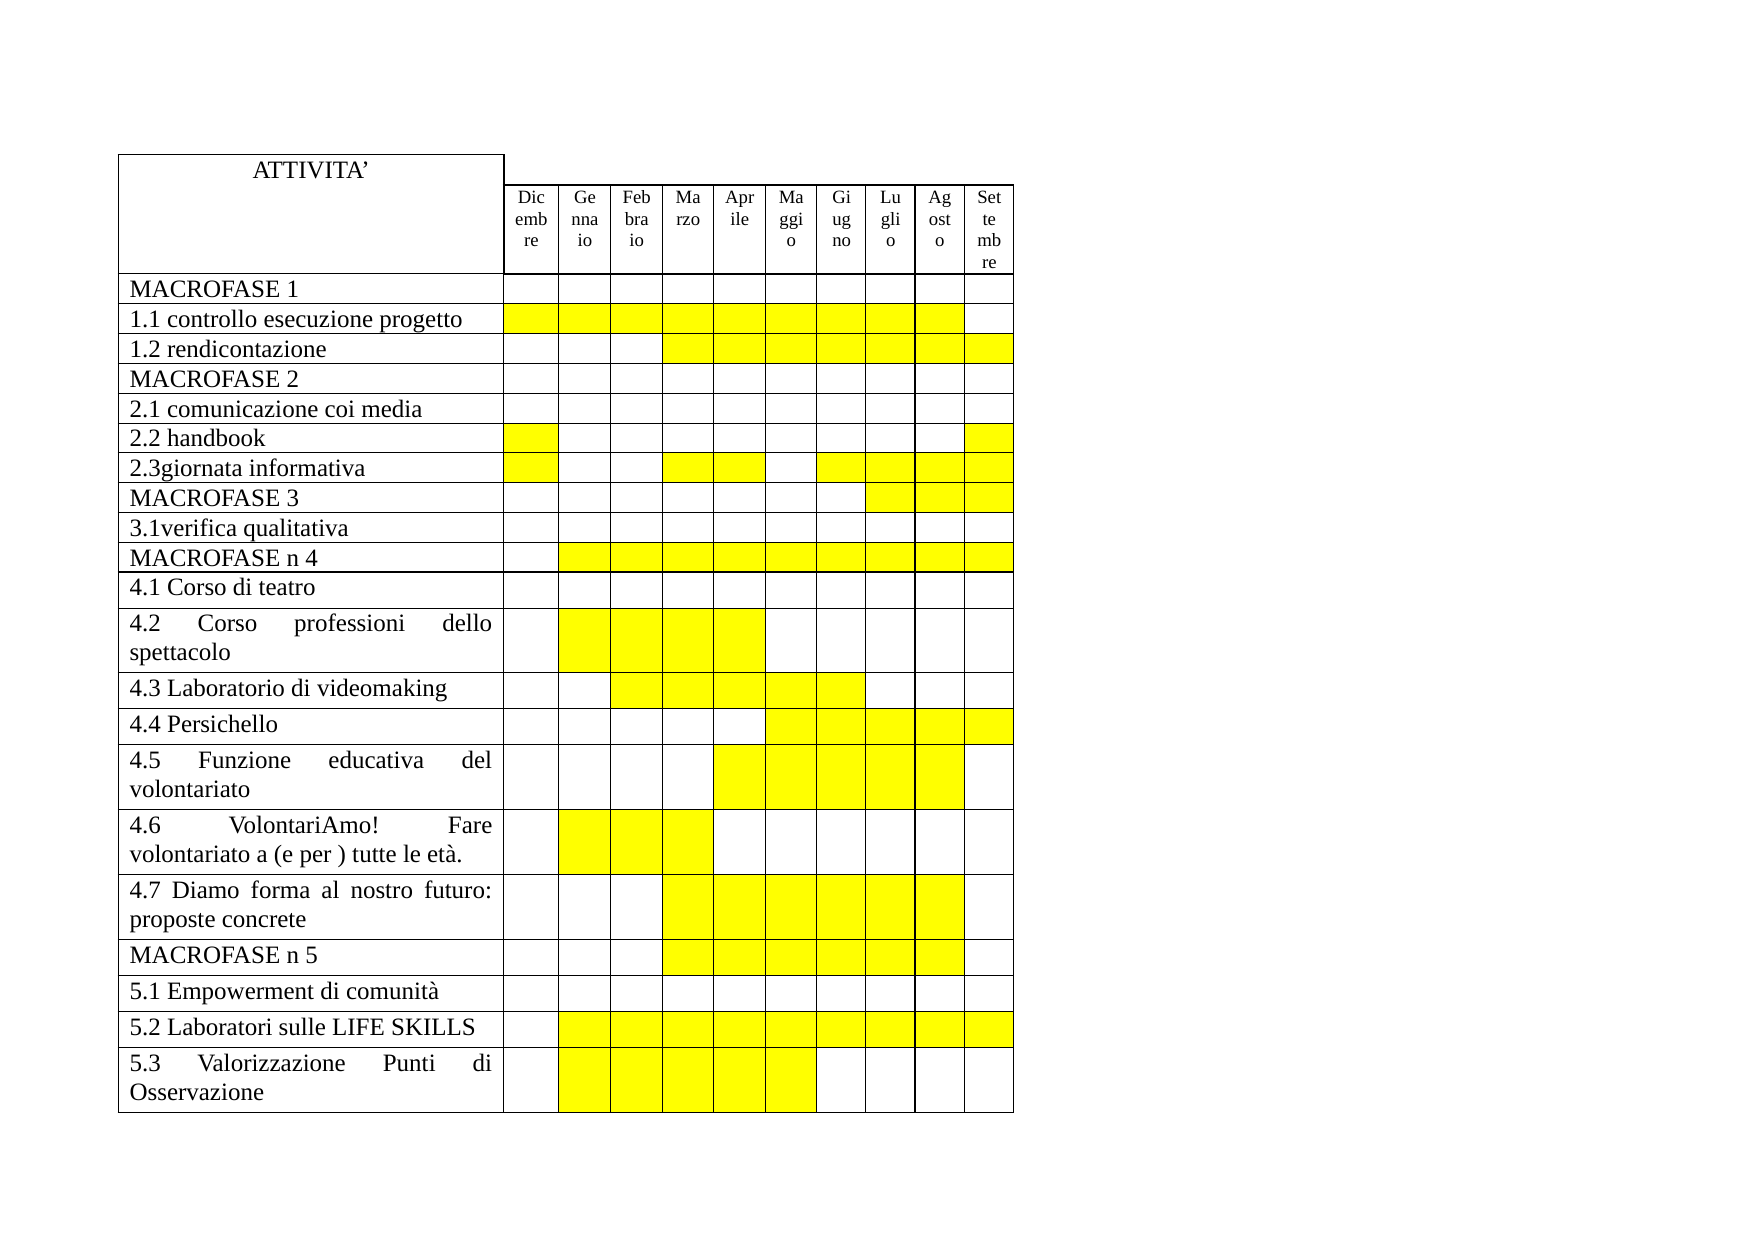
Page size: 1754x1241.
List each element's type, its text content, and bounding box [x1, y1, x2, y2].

table_cell [611, 745, 662, 809]
table_cell [866, 709, 914, 744]
table_cell [663, 976, 713, 1011]
table_cell [817, 976, 865, 1011]
table_cell [817, 513, 865, 542]
table_cell [663, 453, 713, 482]
table_cell [766, 304, 816, 333]
table_cell [817, 453, 865, 482]
table_cell [965, 424, 1013, 452]
table_cell [714, 609, 765, 672]
table_cell [504, 976, 558, 1011]
table_cell [916, 304, 964, 333]
table_cell [504, 513, 558, 542]
table_cell [916, 483, 964, 512]
table_cell [866, 543, 914, 571]
table_cell [559, 810, 610, 874]
table_cell [965, 573, 1013, 607]
table_cell [916, 334, 964, 363]
table_cell [559, 673, 610, 708]
table_cell [559, 483, 610, 512]
table_cell [504, 275, 558, 303]
table_cell [965, 709, 1013, 744]
table_cell [817, 940, 865, 975]
table_cell Agosto [916, 186, 964, 272]
table_cell [663, 424, 713, 452]
table_cell [504, 334, 558, 363]
table_cell [965, 609, 1013, 672]
table_cell [916, 940, 964, 975]
table_cell [866, 334, 914, 363]
table_cell [611, 364, 662, 393]
table_cell MACROFASE 2 [119, 364, 503, 393]
table_cell [714, 673, 765, 708]
table_cell [817, 673, 865, 708]
table_cell [559, 573, 610, 607]
table_cell 2.1 comunicazione coi media [119, 394, 503, 422]
table_cell [559, 1048, 610, 1112]
table_cell [866, 673, 914, 708]
table_cell [504, 394, 558, 422]
table_cell [663, 513, 713, 542]
table_cell [866, 304, 914, 333]
table_cell [766, 275, 816, 303]
table_cell [766, 1048, 816, 1112]
table_cell [766, 453, 816, 482]
table_cell [916, 513, 964, 542]
table_cell [817, 364, 865, 393]
table_cell [817, 1012, 865, 1047]
table_cell [766, 1012, 816, 1047]
table_cell [504, 609, 558, 672]
table_cell 3.1verifica qualitativa [119, 513, 503, 542]
table_cell [916, 543, 964, 571]
table_cell [663, 334, 713, 363]
table_cell [965, 513, 1013, 542]
table_cell [866, 1048, 914, 1112]
table_cell [663, 709, 713, 744]
table_cell 4.5 Funzione educativa del volontariato [119, 745, 503, 809]
table_cell [866, 513, 914, 542]
table_cell [965, 304, 1013, 333]
table_cell 4.3 Laboratorio di videomaking [119, 673, 503, 708]
table_cell [866, 275, 914, 303]
table_cell [714, 940, 765, 975]
table_cell [611, 483, 662, 512]
table_cell Luglio [866, 186, 914, 272]
table_cell [817, 745, 865, 809]
table_cell [766, 673, 816, 708]
table_cell MACROFASE 3 [119, 483, 503, 512]
table_cell [817, 424, 865, 452]
table_cell [559, 1012, 610, 1047]
table_cell Maggio [766, 186, 816, 272]
table_cell [965, 394, 1013, 422]
table_cell 4.2 Corso professioni dello spettacolo [119, 609, 503, 672]
table_cell [504, 364, 558, 393]
table_cell [766, 513, 816, 542]
table_cell 4.4 Persichello [119, 709, 503, 744]
table_cell [611, 453, 662, 482]
table_cell [817, 483, 865, 512]
table_cell [766, 543, 816, 571]
table_cell [663, 483, 713, 512]
table_cell [916, 394, 964, 422]
table_cell [817, 543, 865, 571]
table_cell [817, 810, 865, 874]
table_cell [866, 573, 914, 607]
table_cell [663, 275, 713, 303]
table_cell [504, 453, 558, 482]
table_cell [766, 709, 816, 744]
table_cell [611, 304, 662, 333]
table_cell [714, 424, 765, 452]
table_cell [504, 1012, 558, 1047]
table_cell [766, 875, 816, 939]
table_cell [965, 810, 1013, 874]
table_cell [504, 940, 558, 975]
table_cell [559, 394, 610, 422]
table_cell [916, 745, 964, 809]
table_cell Febbraio [611, 186, 662, 272]
table_cell [866, 940, 914, 975]
table_cell [559, 709, 610, 744]
table_cell [766, 573, 816, 607]
table_cell [714, 745, 765, 809]
table_cell [714, 573, 765, 607]
table_cell [559, 875, 610, 939]
table_cell [504, 810, 558, 874]
table_cell [817, 275, 865, 303]
table_cell [817, 709, 865, 744]
table_cell 2.2 handbook [119, 424, 503, 452]
table_cell [714, 1048, 765, 1112]
table_cell 2.3giornata informativa [119, 453, 503, 482]
table_cell [714, 304, 765, 333]
table_cell Giugno [817, 186, 865, 272]
table_cell [817, 304, 865, 333]
table_cell [559, 543, 610, 571]
table_cell [504, 709, 558, 744]
table_cell [663, 673, 713, 708]
table_cell [965, 745, 1013, 809]
table_cell [714, 394, 765, 422]
table_cell [965, 875, 1013, 939]
table_cell [866, 745, 914, 809]
table_cell [766, 609, 816, 672]
table_cell Dicembre [505, 186, 558, 272]
table_cell [714, 334, 765, 363]
table_cell [916, 709, 964, 744]
table_cell [766, 364, 816, 393]
table_cell [714, 483, 765, 512]
table_cell [866, 875, 914, 939]
table_cell [559, 940, 610, 975]
table_cell [965, 976, 1013, 1011]
table_cell [611, 940, 662, 975]
table_cell [559, 609, 610, 672]
table_cell [663, 1012, 713, 1047]
table_cell [611, 810, 662, 874]
table_cell [965, 673, 1013, 708]
table_cell [559, 275, 610, 303]
table_cell [714, 810, 765, 874]
table_cell [916, 976, 964, 1011]
table_cell [916, 875, 964, 939]
table_cell [559, 304, 610, 333]
table_cell MACROFASE 1 [119, 274, 503, 303]
table_cell [916, 424, 964, 452]
table_cell [611, 709, 662, 744]
table_cell 5.1 Empowerment di comunità [119, 976, 503, 1011]
table_cell [866, 609, 914, 672]
table_cell [965, 1048, 1013, 1112]
table_cell [504, 424, 558, 452]
table_cell [866, 976, 914, 1011]
table_cell [714, 513, 765, 542]
table_cell [714, 275, 765, 303]
table_cell [965, 1012, 1013, 1047]
table_cell [965, 543, 1013, 571]
table_cell [611, 275, 662, 303]
table_cell [714, 364, 765, 393]
table_cell [663, 609, 713, 672]
table_cell [916, 573, 964, 607]
table_cell [817, 1048, 865, 1112]
table_header ATTIVITA’ [119, 155, 503, 272]
table_cell [611, 543, 662, 571]
table_cell 5.3 Valorizzazione Punti di Osservazione [119, 1048, 503, 1112]
table_cell [559, 745, 610, 809]
table_cell [663, 1048, 713, 1112]
table_cell [559, 334, 610, 363]
table_cell 1.2 rendicontazione [119, 334, 503, 363]
table_cell [504, 1048, 558, 1112]
table_cell [663, 573, 713, 607]
table_cell [611, 976, 662, 1011]
table_cell [663, 543, 713, 571]
table_cell [714, 1012, 765, 1047]
table_cell [766, 424, 816, 452]
table_cell [916, 1048, 964, 1112]
table_cell [611, 673, 662, 708]
table_cell MACROFASE n 5 [119, 940, 503, 975]
table_cell [504, 573, 558, 607]
table_header [505, 154, 1014, 184]
table_cell [611, 609, 662, 672]
table_cell 4.6 VolontariAmo! Fare volontariato a (e per ) tutte le età. [119, 810, 503, 874]
table_cell [817, 394, 865, 422]
table_cell [965, 940, 1013, 975]
table_cell [965, 364, 1013, 393]
table_cell [611, 573, 662, 607]
table_cell [611, 1012, 662, 1047]
table_cell [611, 334, 662, 363]
table_cell [965, 275, 1013, 303]
table_cell [866, 424, 914, 452]
table_cell [866, 483, 914, 512]
table_cell [766, 940, 816, 975]
table_cell [817, 875, 865, 939]
table_cell Aprile [714, 186, 765, 272]
table_cell [663, 875, 713, 939]
table_cell MACROFASE n 4 [119, 543, 503, 571]
table_cell [866, 453, 914, 482]
table_cell [916, 453, 964, 482]
table_cell [916, 609, 964, 672]
table_cell [504, 304, 558, 333]
table_cell [663, 745, 713, 809]
table_cell [559, 976, 610, 1011]
table_cell 1.1 controllo esecuzione progetto [119, 304, 503, 333]
table_cell [965, 453, 1013, 482]
table_cell [504, 875, 558, 939]
table_cell [611, 1048, 662, 1112]
table_cell [663, 364, 713, 393]
table_cell [766, 745, 816, 809]
table_cell [714, 875, 765, 939]
table_cell [714, 453, 765, 482]
table_cell [611, 875, 662, 939]
table_cell Gennaio [559, 186, 610, 272]
table_cell [817, 573, 865, 607]
table_cell [663, 394, 713, 422]
table_cell [559, 364, 610, 393]
table_cell Settembre [965, 186, 1013, 272]
table_cell [866, 1012, 914, 1047]
table_cell [866, 364, 914, 393]
table_cell [766, 976, 816, 1011]
table_cell [916, 1012, 964, 1047]
table_cell [504, 745, 558, 809]
table_cell 4.7 Diamo forma al nostro futuro: proposte concrete [119, 875, 503, 939]
table_cell [965, 334, 1013, 363]
table_cell [504, 543, 558, 571]
table_cell [766, 810, 816, 874]
table_cell [866, 810, 914, 874]
table_cell [916, 275, 964, 303]
table_cell [611, 513, 662, 542]
table_cell [817, 609, 865, 672]
table_cell [559, 453, 610, 482]
table_cell [714, 976, 765, 1011]
table_cell [611, 394, 662, 422]
table_cell [663, 304, 713, 333]
table_cell [965, 483, 1013, 512]
table_cell [866, 394, 914, 422]
table_cell [663, 810, 713, 874]
table_cell [916, 364, 964, 393]
table_cell [817, 334, 865, 363]
table_cell [559, 513, 610, 542]
table_cell [916, 673, 964, 708]
table_cell [611, 424, 662, 452]
table_cell [559, 424, 610, 452]
table_cell 4.1 Corso di teatro [119, 573, 503, 607]
table_cell [766, 483, 816, 512]
table_cell [766, 334, 816, 363]
table_cell [916, 810, 964, 874]
table_cell Marzo [663, 186, 713, 272]
table_cell [714, 543, 765, 571]
table_cell 5.2 Laboratori sulle LIFE SKILLS [119, 1012, 503, 1047]
table_cell [504, 673, 558, 708]
table_cell [663, 940, 713, 975]
table_cell [714, 709, 765, 744]
table_cell [766, 394, 816, 422]
table_cell [504, 483, 558, 512]
